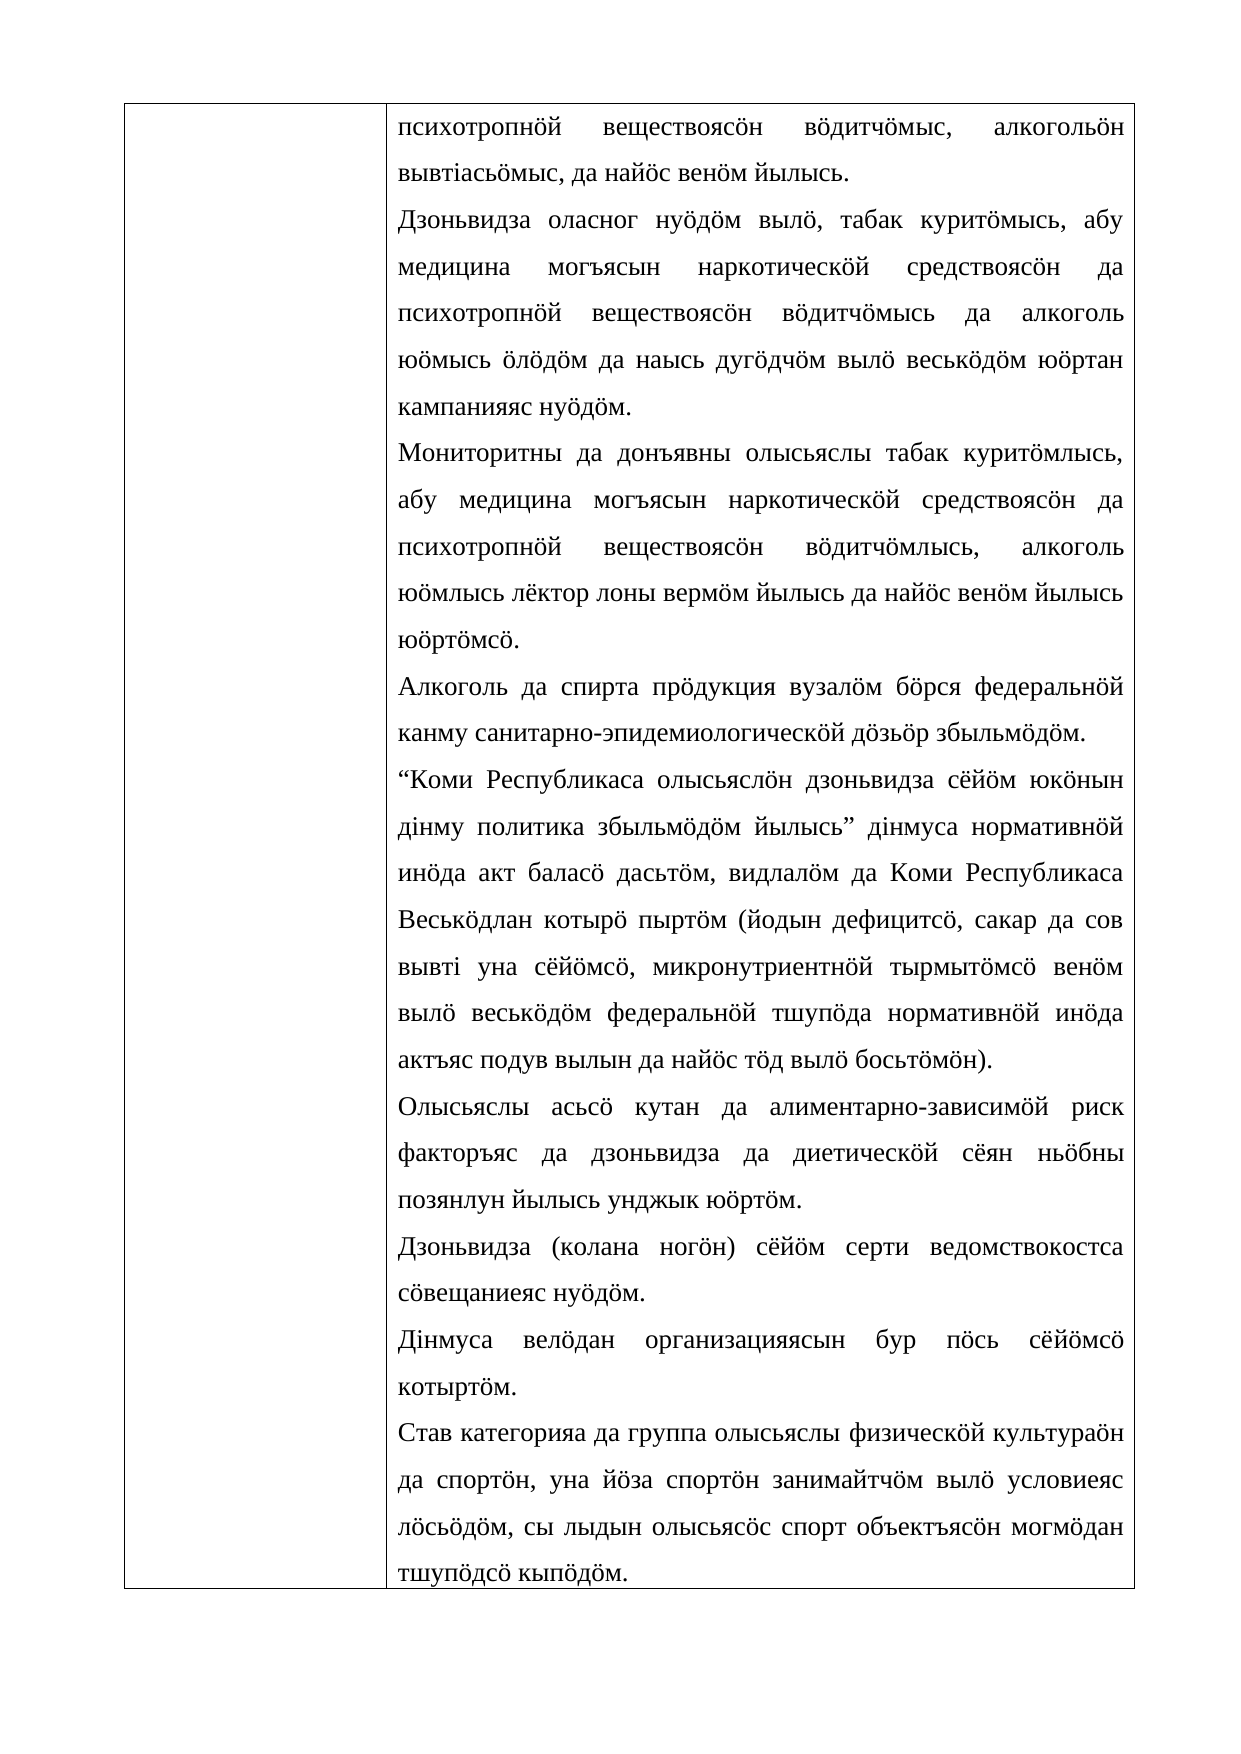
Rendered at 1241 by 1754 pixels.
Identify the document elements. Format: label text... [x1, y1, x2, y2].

table_cell психотропнӧй веществоясӧн вӧдитчӧмыс, алкогольӧн вывтіасьӧмыс, да найӧс венӧм йылысь. Дзоньвидза оласног нуӧдӧм вылӧ, табак куритӧмысь, абу медицина могъясын наркотическӧй средствоясӧн да психотропнӧй веществоясӧн вӧдитчӧмысь да алкоголь юӧмысь ӧлӧдӧм да наысь дугӧдчӧм вылӧ веськӧдӧм юӧртан кампанияяс нуӧдӧм. Мониторитны да донъявны олысьяслы табак куритӧмлысь, абу медицина могъясын наркотическӧй средствоясӧн да психотропнӧй веществоясӧн вӧдитчӧмлысь, алкоголь юӧмлысь лёктор лоны вермӧм йылысь да найӧс венӧм йылысь юӧртӧмсӧ. Алкоголь да спирта прӧдукция вузалӧм бӧрся федеральнӧй канму санитарно-эпидемиологическӧй дӧзьӧр збыльмӧдӧм. “Коми Республикаса олысьяслӧн дзоньвидза сёйӧм юкӧнын дінму политика збыльмӧдӧм йылысь” дінмуса нормативнӧй инӧда акт баласӧ дасьтӧм, видлалӧм да Коми Республикаса Веськӧдлан котырӧ пыртӧм (йодын дефицитсӧ, сакар да сов вывті уна сёйӧмсӧ, микронутриентнӧй тырмытӧмсӧ венӧм вылӧ веськӧдӧм федеральнӧй тшупӧда нормативнӧй инӧда актъяс подув вылын да найӧс тӧд вылӧ босьтӧмӧн). Олысьяслы асьсӧ кутан да алиментарно-зависимӧй риск факторъяс да дзоньвидза да диетическӧй сёян ньӧбны позянлун йылысь унджык юӧртӧм. Дзоньвидза (колана ногӧн) сёйӧм серти ведомствокостса сӧвещаниеяс нуӧдӧм. Дінмуса велӧдан организацияясын бур пӧсь сёйӧмсӧ котыртӧм. Став категорияа да группа олысьяслы физическӧй культураӧн да спортӧн, уна йӧза спортӧн занимайтчӧм вылӧ условиеяс лӧсьӧдӧм, сы лыдын олысьясӧс спорт объектъясӧн могмӧдан тшупӧдсӧ кыпӧдӧм. [387, 104, 1134, 1587]
table_cell [125, 104, 386, 1587]
